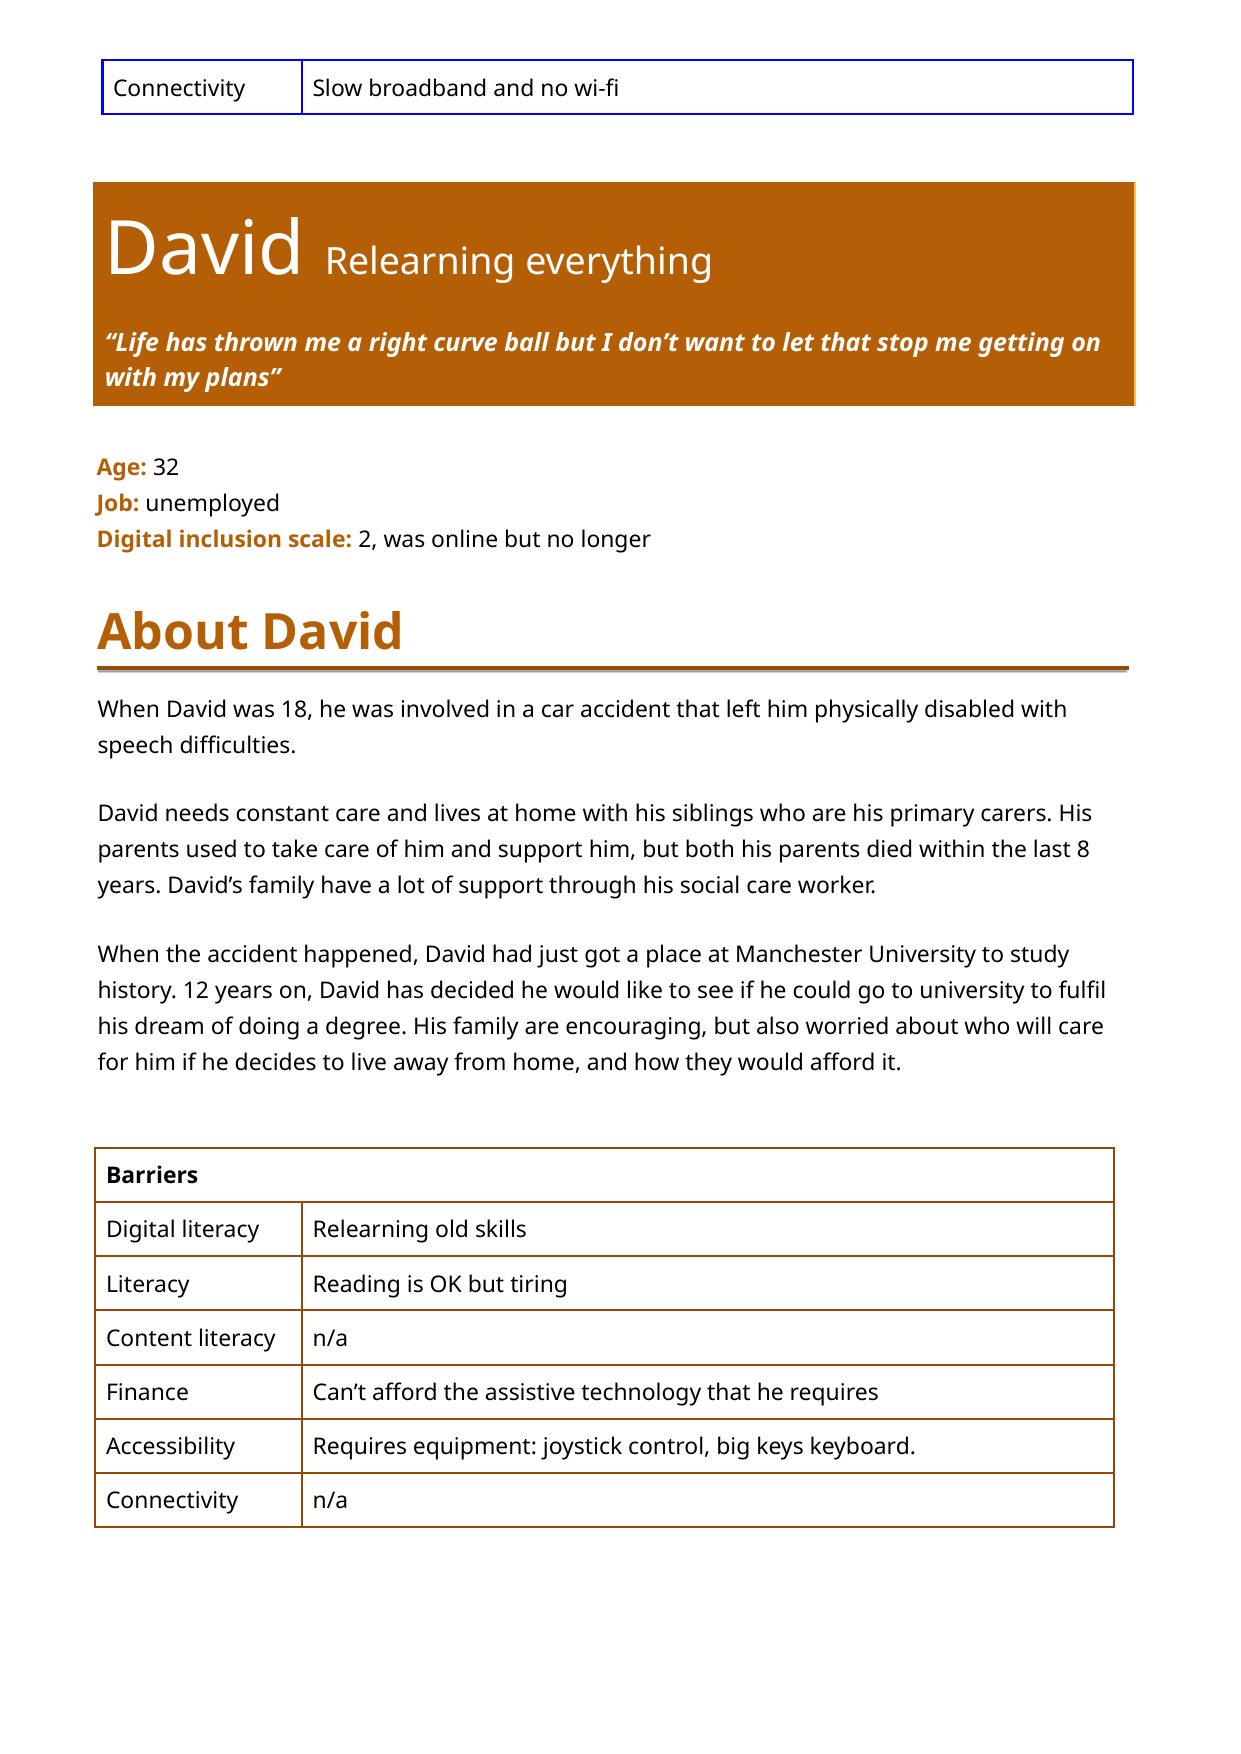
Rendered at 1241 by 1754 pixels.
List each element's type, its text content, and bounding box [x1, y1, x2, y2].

text When the accident happened, David had just got a place at Manchester University to study history. 12 years on, David has decided he would like to see if he could go to university to fulfil his dream of doing a degree. His family are encouraging, but also worried about who will care for him if he decides to live away from home, and how they would afford it. [97, 938, 1138, 1077]
table_header [724, 440, 1050, 564]
table_cell Content literacy [96, 1311, 301, 1363]
subtitle About David [97, 596, 1138, 664]
table_cell Can’t afford the assistive technology that he requires [303, 1366, 1113, 1418]
table_cell Connectivity [96, 1474, 301, 1526]
table_cell n/a [303, 1311, 1113, 1363]
table_cell Reading is OK but tiring [303, 1257, 1113, 1309]
table_header David Relearning everything “Life has thrown me a right curve ball but I don’t want to let that stop me getting on with my plans” [95, 184, 1134, 404]
table_cell Slow broadband and no wi-fi [303, 61, 1132, 113]
table_cell n/a [303, 1474, 1113, 1526]
table_cell Relearning old skills [303, 1203, 1113, 1255]
table_header Barriers [96, 1149, 1113, 1201]
table_header Age: 32 Job: unemployed Digital inclusion scale: 2, was online but no longer [77, 440, 721, 564]
table_cell Literacy [96, 1257, 301, 1309]
table_cell Digital literacy [96, 1203, 301, 1255]
text David needs constant care and lives at home with his siblings who are his primary carers. His parents used to take care of him and support him, but both his parents died within the last 8 years. David’s family have a lot of support through his social care worker. [97, 797, 1138, 901]
table_cell Finance [96, 1366, 301, 1418]
text When David was 18, he was involved in a car accident that left him physically disabled with speech difficulties. [97, 693, 1138, 760]
table_cell Accessibility [96, 1420, 301, 1472]
table_cell Requires equipment: joystick control, big keys keyboard. [303, 1420, 1113, 1472]
table_cell Connectivity [104, 61, 301, 113]
